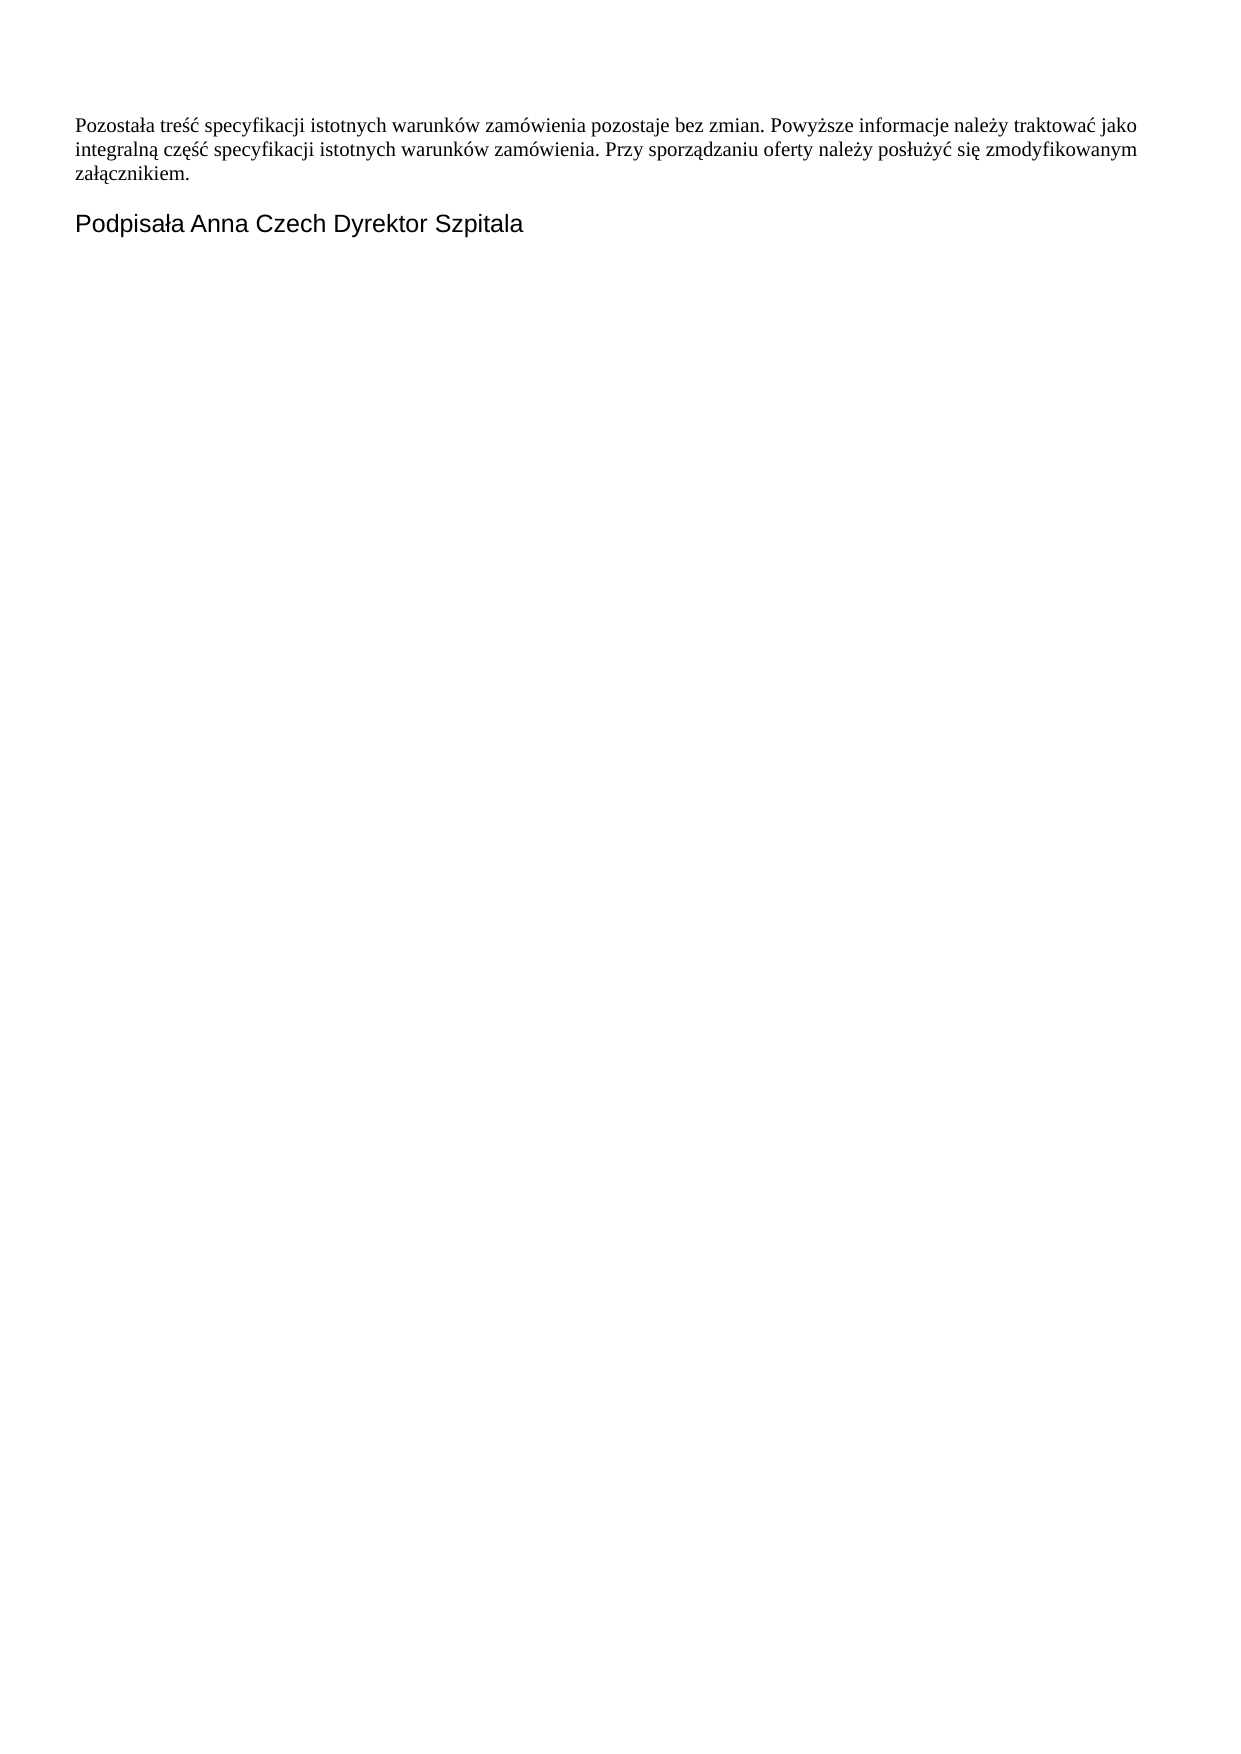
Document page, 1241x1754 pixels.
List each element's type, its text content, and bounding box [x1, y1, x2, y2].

text Podpisała Anna Czech Dyrektor Szpitala [75, 209, 1165, 238]
text Pozostała treść specyfikacji istotnych warunków zamówienia pozostaje bez zmian. Powyższe informacje należy traktować jako integralną część specyfikacji istotnych warunków zamówienia. Przy sporządzaniu oferty należy posłużyć się zmodyfikowanym załącznikiem. [75, 113, 1165, 185]
